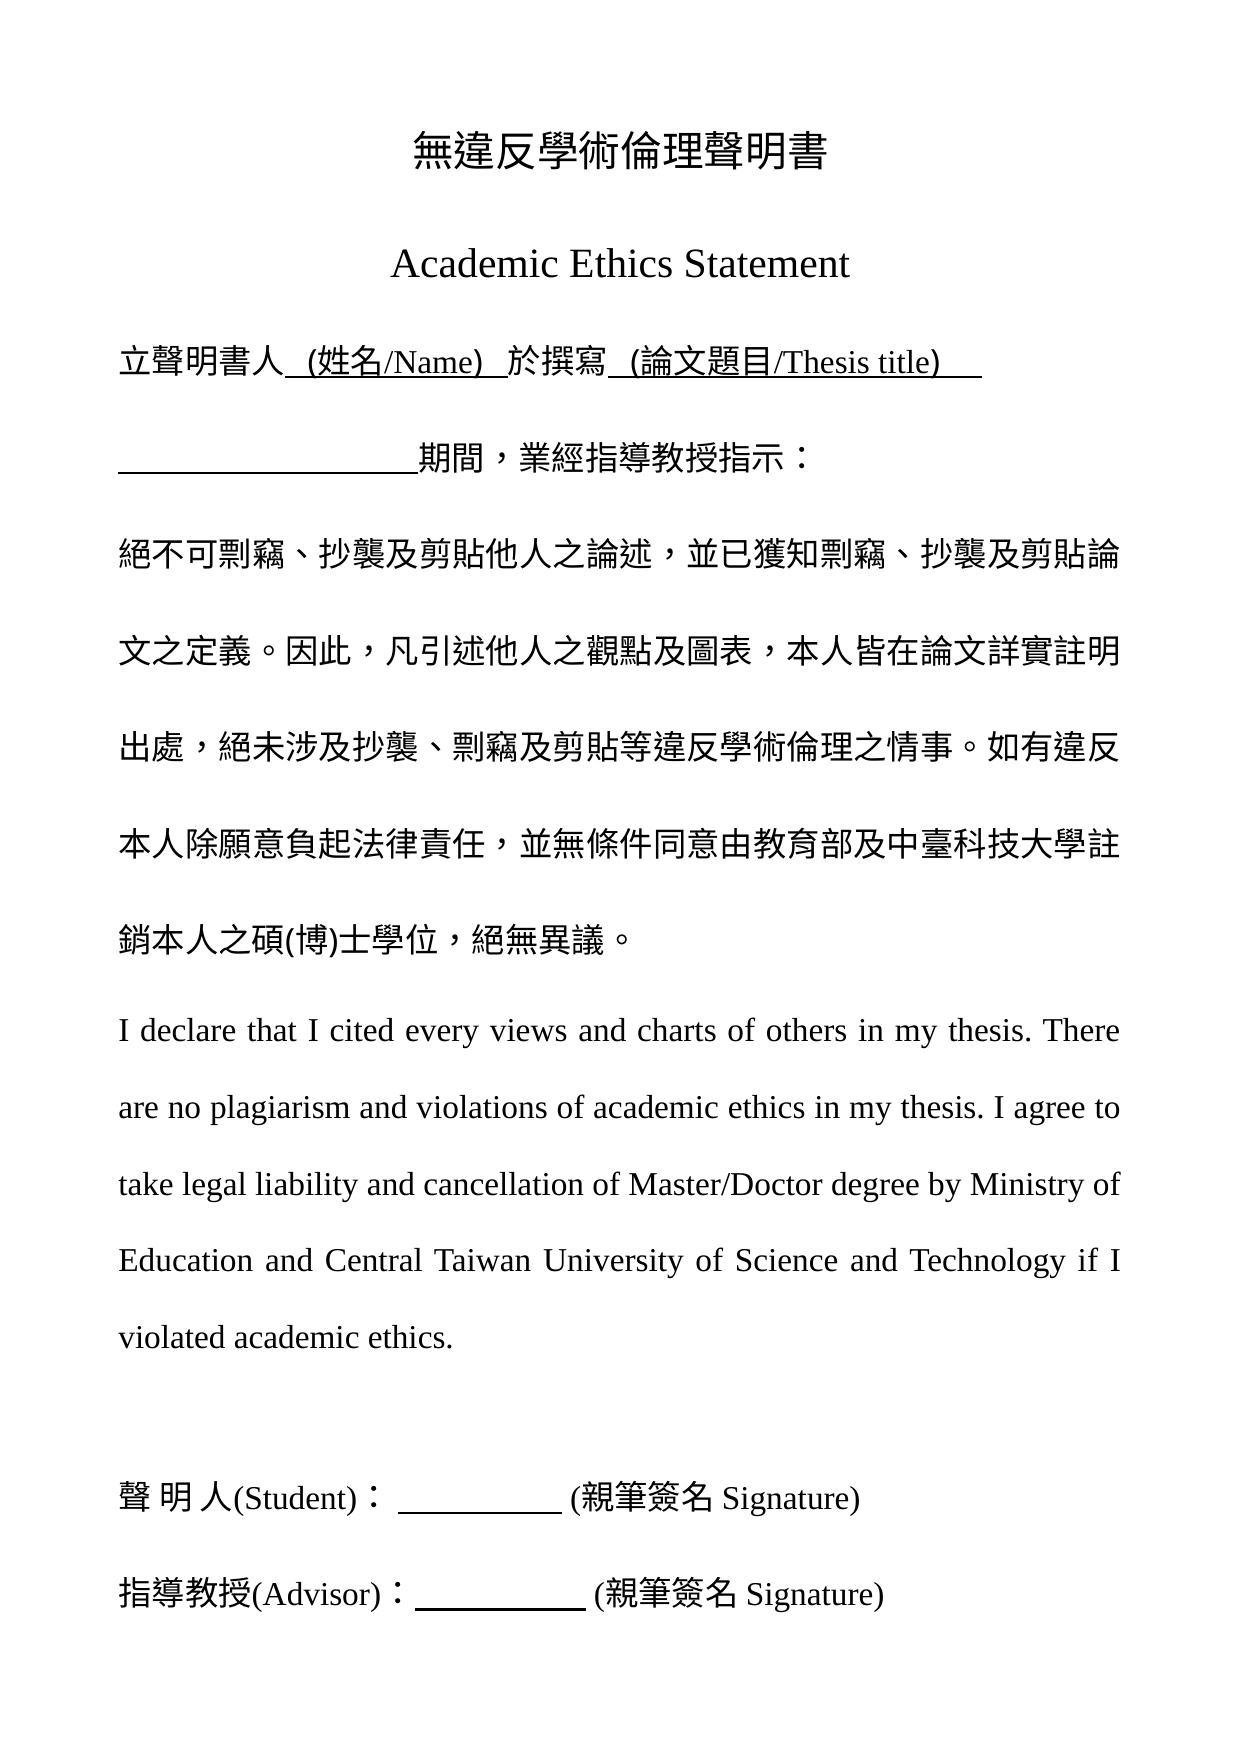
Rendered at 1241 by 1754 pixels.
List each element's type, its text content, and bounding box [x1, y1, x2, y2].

text 指導教授(Advisor)： (親筆簽名 Signature) [118, 1567, 1122, 1615]
text 無違反學術倫理聲明書 [118, 118, 1122, 178]
text 立聲明書人 (姓名/Name) 於撰寫 (論文題目/Thesis title) [118, 334, 1122, 383]
text 期間，業經指導教授指示： [118, 431, 1122, 480]
text Academic Ethics Statement [118, 239, 1122, 287]
text I declare that I cited every views and charts of others in my thesis. There are no plagiarism and violations of academic ethics in my thesis. I agree to take legal liability and cancellation of Master/Doctor degree by Ministry of Education and Central Taiwan University of Science and Technology if I violated academic ethics. [118, 1011, 1122, 1356]
text 絕不可剽竊、抄襲及剪貼他人之論述，並已獲知剽竊、抄襲及剪貼論文之定義。因此，凡引述他人之觀點及圖表，本人皆在論文詳實註明出處，絕未涉及抄襲、剽竊及剪貼等違反學術倫理之情事。如有違反，本人除願意負起法律責任，並無條件同意由教育部及中臺科技大學註銷本人之碩(博)士學位，絕無異議。 [118, 528, 1122, 962]
text 聲 明 人(Student)： (親筆簽名 Signature) [118, 1471, 1122, 1519]
